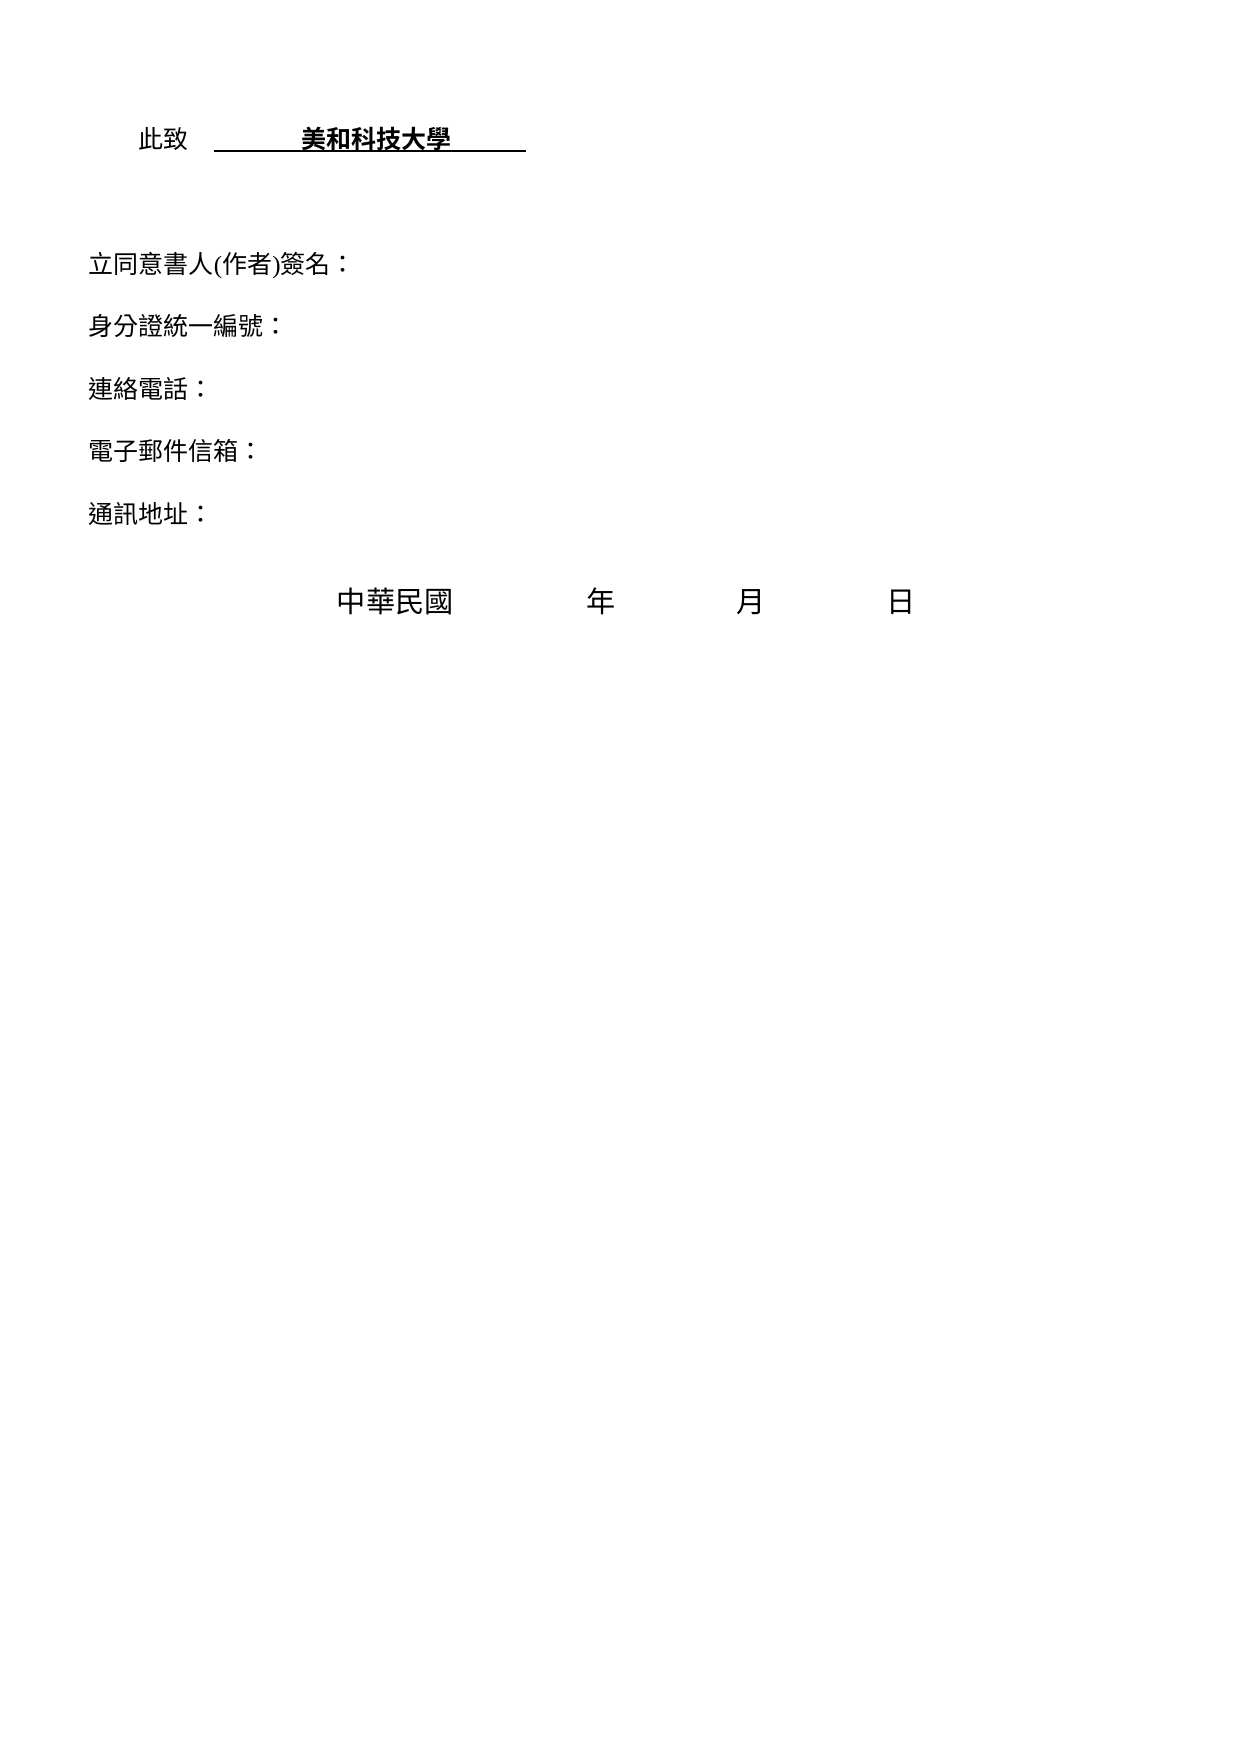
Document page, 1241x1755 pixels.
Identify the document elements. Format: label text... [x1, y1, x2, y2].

text 連絡電話： [89, 346, 1163, 408]
text 電子郵件信箱： [89, 408, 1163, 471]
text 身分證統一編號： [89, 283, 1163, 346]
text 立同意書人(作者)簽名： [89, 221, 1163, 283]
text 通訊地址： [89, 471, 1163, 533]
text 此致 美和科技大學 [89, 96, 1163, 158]
text 中華民國 年 月 日 [89, 558, 1163, 621]
